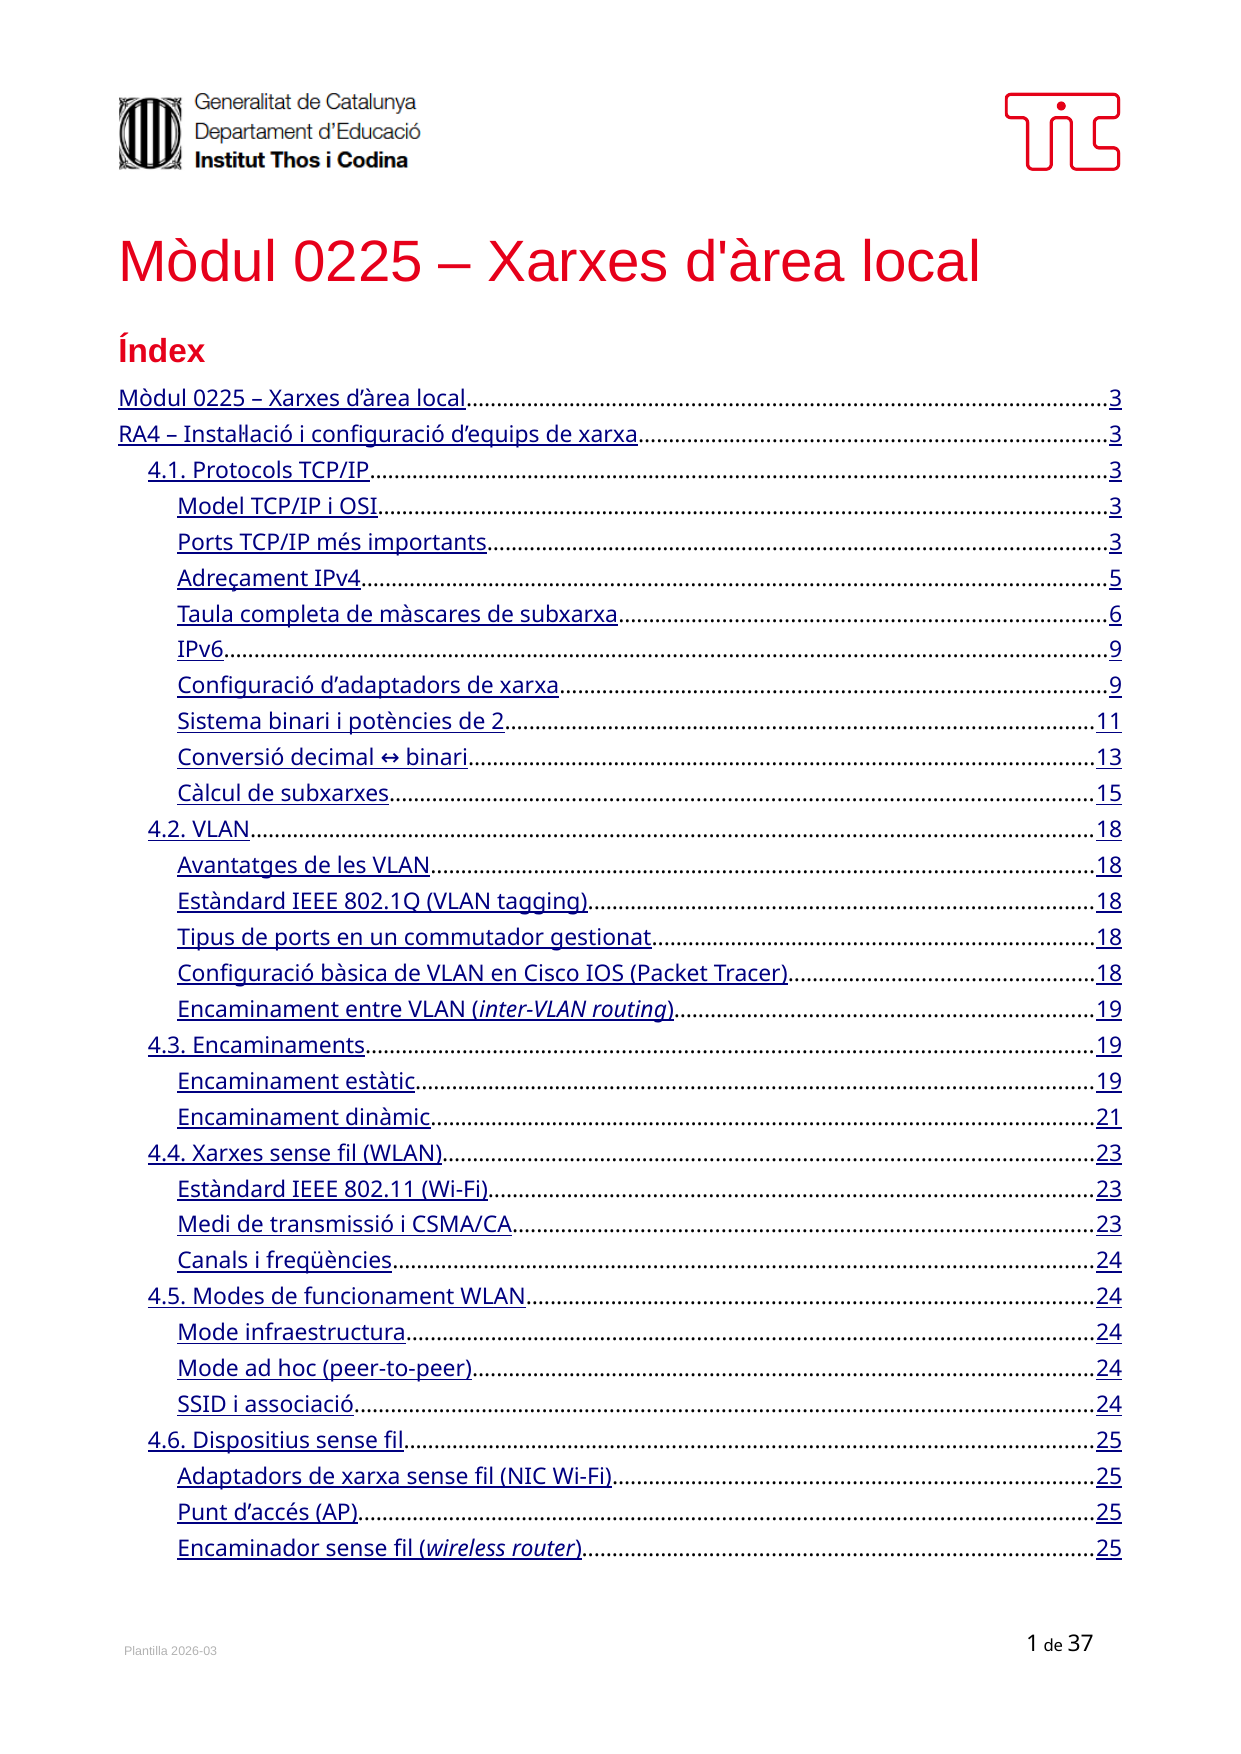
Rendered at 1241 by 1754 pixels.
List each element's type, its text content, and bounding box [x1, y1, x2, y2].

title Mòdul 0225 – Xarxes d'àrea local [118, 226, 1122, 293]
text Estàndard IEEE 802.1Q (VLAN tagging) 18 [177, 885, 1122, 916]
text Configuració d’adaptadors de xarxa 9 [177, 669, 1122, 701]
text Tipus de ports en un commutador gestionat 18 [177, 921, 1122, 952]
text 4.1. Protocols TCP/IP 3 [148, 454, 1122, 485]
text Encaminament entre VLAN (inter-VLAN routing) 19 [177, 993, 1122, 1024]
text Model TCP/IP i OSI 3 [177, 490, 1122, 521]
text 4.4. Xarxes sense fil (WLAN) 23 [148, 1137, 1122, 1168]
text Punt d’accés (AP) 25 [177, 1496, 1122, 1527]
text 4.3. Encaminaments 19 [148, 1029, 1122, 1060]
text Mòdul 0225 – Xarxes d’àrea local 3 [118, 382, 1122, 413]
picture [1004, 92, 1123, 171]
picture [118, 92, 422, 171]
text Ports TCP/IP més importants 3 [177, 526, 1122, 557]
text SSID i associació 24 [177, 1388, 1122, 1419]
text Estàndard IEEE 802.11 (Wi-Fi) 23 [177, 1172, 1122, 1204]
text Taula completa de màscares de subxarxa 6 [177, 597, 1122, 629]
text 4.2. VLAN 18 [148, 813, 1122, 844]
text Medi de transmissió i CSMA/CA 23 [177, 1208, 1122, 1240]
subtitle Índex [118, 331, 1122, 369]
text 4.6. Dispositius sense fil 25 [148, 1424, 1122, 1455]
text Mode ad hoc (peer-to-peer) 24 [177, 1352, 1122, 1383]
text Encaminament estàtic 19 [177, 1065, 1122, 1096]
text Canals i freqüències 24 [177, 1244, 1122, 1276]
text Encaminador sense fil (wireless router) 25 [177, 1532, 1122, 1563]
text Encaminament dinàmic 21 [177, 1101, 1122, 1132]
text IPv6 9 [177, 633, 1122, 665]
text Configuració bàsica de VLAN en Cisco IOS (Packet Tracer) 18 [177, 957, 1122, 988]
text RA4 – Instal·lació i configuració d’equips de xarxa 3 [118, 418, 1122, 449]
text Sistema binari i potències de 2 11 [177, 705, 1122, 737]
text Adaptadors de xarxa sense fil (NIC Wi-Fi) 25 [177, 1460, 1122, 1491]
text Adreçament IPv4 5 [177, 562, 1122, 593]
text Conversió decimal ↔ binari 13 [177, 741, 1122, 772]
text Mode infraestructura 24 [177, 1316, 1122, 1347]
text Càlcul de subxarxes 15 [177, 777, 1122, 808]
text 4.5. Modes de funcionament WLAN 24 [148, 1280, 1122, 1312]
text Avantatges de les VLAN 18 [177, 849, 1122, 880]
